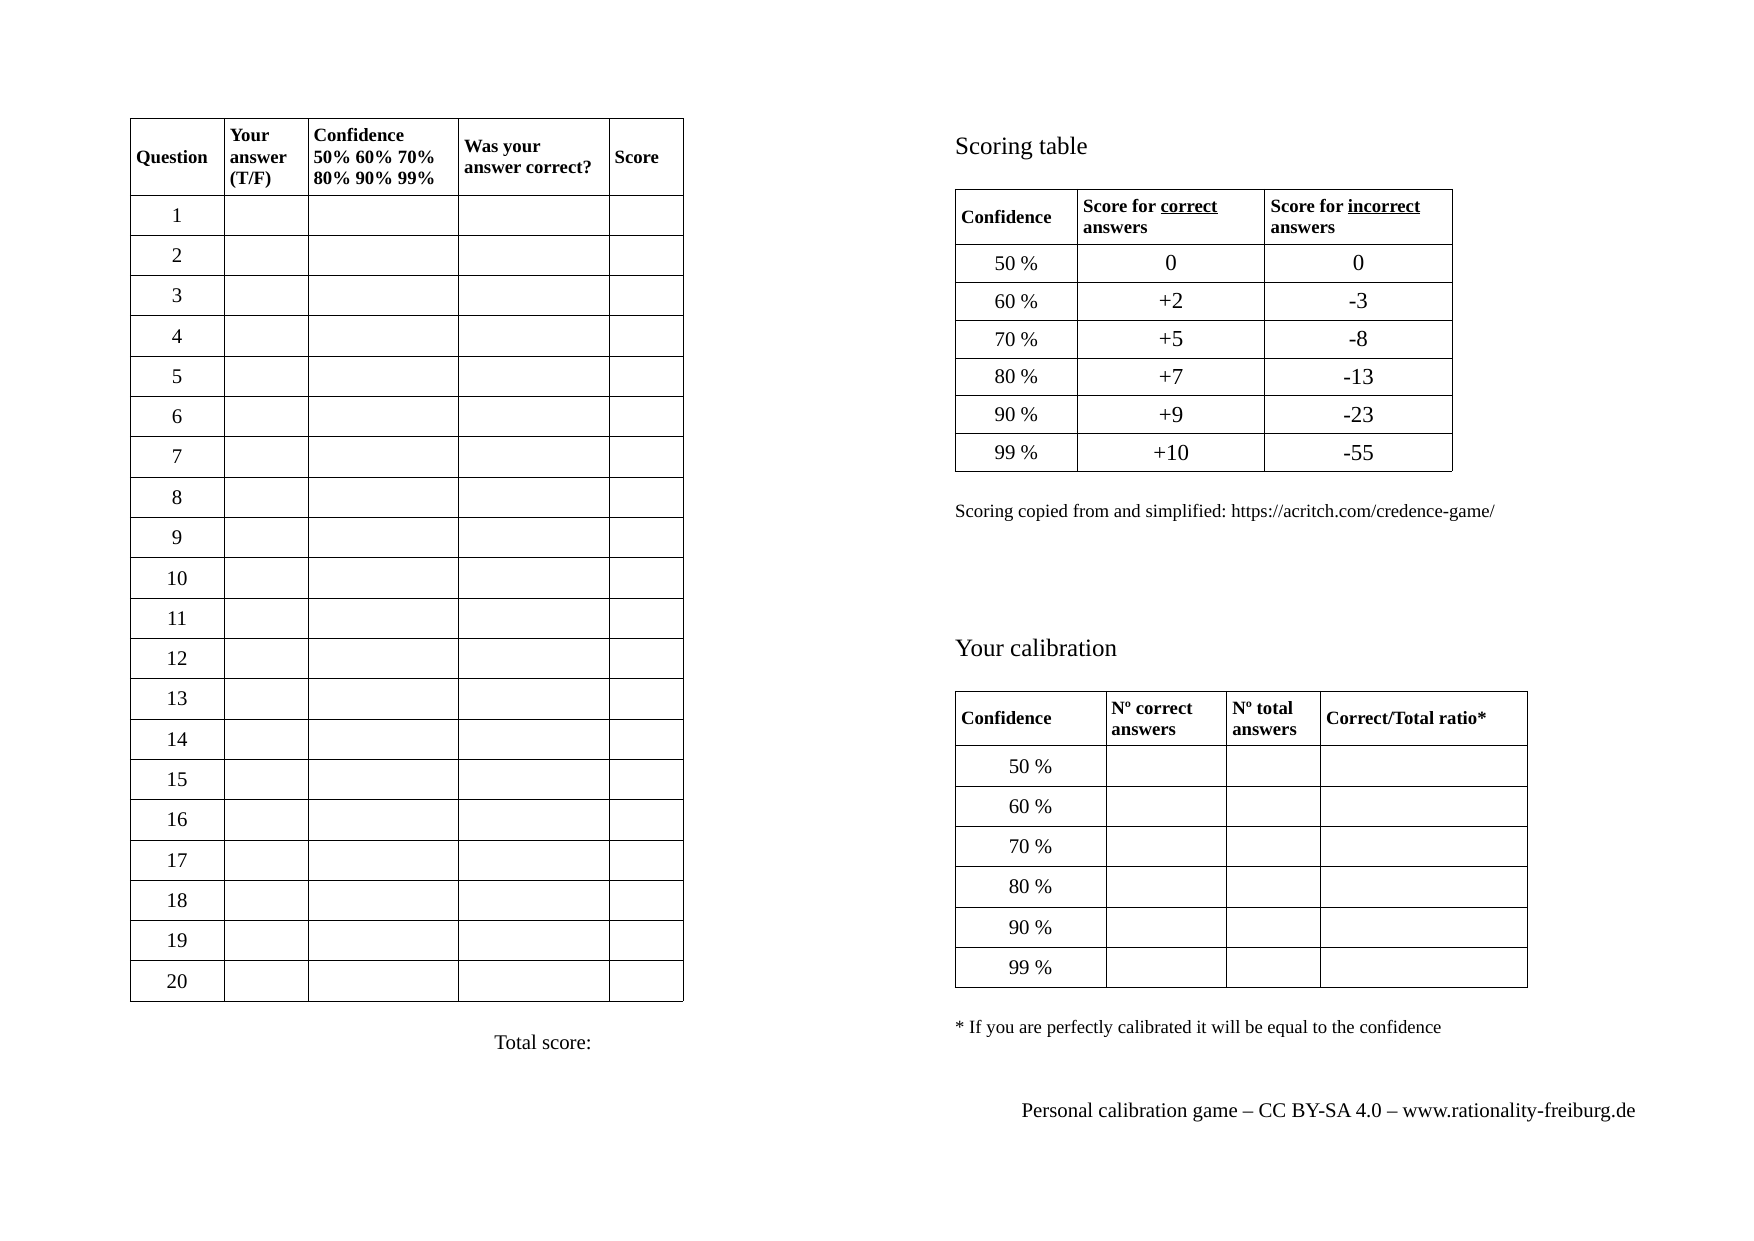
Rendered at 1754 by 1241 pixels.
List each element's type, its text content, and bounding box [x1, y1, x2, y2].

table_cell [1227, 908, 1320, 947]
table_cell 0 [1078, 245, 1264, 282]
table_cell [225, 800, 308, 839]
table_cell [459, 961, 609, 1001]
table_cell [610, 357, 683, 396]
table_cell [610, 720, 683, 759]
table_cell [1227, 787, 1320, 826]
table_cell 19 [131, 921, 224, 960]
table_cell [309, 841, 458, 880]
table_cell [610, 841, 683, 880]
table_cell [309, 639, 458, 678]
table_cell [610, 921, 683, 960]
table_cell +10 [1078, 434, 1264, 471]
table_cell 11 [131, 599, 224, 638]
table_cell [610, 679, 683, 718]
table_cell [225, 961, 308, 1001]
table_cell [1227, 827, 1320, 866]
table_cell 80 % [956, 867, 1106, 907]
table_cell [309, 720, 458, 759]
table_cell [309, 599, 458, 638]
table_cell [1107, 746, 1226, 786]
table_cell [1107, 867, 1226, 907]
table_cell 3 [131, 276, 224, 315]
table_cell [309, 558, 458, 598]
table_cell [309, 437, 458, 477]
table_cell 10 [131, 558, 224, 598]
table_cell [459, 397, 609, 436]
table_cell +2 [1078, 283, 1264, 319]
table_cell [225, 558, 308, 598]
table_cell [459, 679, 609, 718]
text Your calibration [955, 633, 1605, 662]
table_cell 6 [131, 397, 224, 436]
table_cell 80 % [956, 359, 1077, 395]
table_header Score [610, 119, 683, 194]
table_cell [225, 316, 308, 356]
table_cell [225, 437, 308, 477]
table_cell [1321, 908, 1527, 947]
table_cell [459, 558, 609, 598]
table_cell [610, 276, 683, 315]
table_cell [309, 921, 458, 960]
table_cell [309, 236, 458, 275]
table_cell 99 % [956, 434, 1077, 471]
table_cell +5 [1078, 321, 1264, 357]
table_cell [309, 397, 458, 436]
text * If you are perfectly calibrated it will be equal to the confidence [955, 1016, 1605, 1038]
table_cell [225, 357, 308, 396]
table_cell [610, 437, 683, 477]
table_cell [225, 478, 308, 517]
table_cell [1107, 787, 1226, 826]
table_cell [610, 961, 683, 1001]
table_cell 9 [131, 518, 224, 557]
table_cell [1321, 746, 1527, 786]
table_cell [225, 720, 308, 759]
table_cell [459, 276, 609, 315]
table_cell [225, 921, 308, 960]
table_cell [459, 760, 609, 799]
table_header Confidence [956, 190, 1077, 244]
table_cell 60 % [956, 283, 1077, 319]
table_header Your answer (T/F) [225, 119, 308, 194]
table_cell [459, 236, 609, 275]
table_cell [1107, 827, 1226, 866]
table_cell [459, 881, 609, 920]
table_cell [225, 599, 308, 638]
table_cell [225, 236, 308, 275]
text Scoring table [955, 131, 1602, 160]
table_cell [1321, 787, 1527, 826]
table_cell [225, 841, 308, 880]
table_cell [1321, 827, 1527, 866]
table_cell [225, 639, 308, 678]
table_cell [459, 720, 609, 759]
table_cell [309, 881, 458, 920]
table_cell -55 [1265, 434, 1452, 471]
table_cell 20 [131, 961, 224, 1001]
table_cell [459, 316, 609, 356]
table_cell 13 [131, 679, 224, 718]
table_cell [225, 760, 308, 799]
table_cell -13 [1265, 359, 1452, 395]
table_cell [309, 316, 458, 356]
table_cell [459, 921, 609, 960]
table_cell [610, 316, 683, 356]
table_cell [225, 196, 308, 235]
text Total score: [130, 1029, 706, 1054]
table_cell [309, 478, 458, 517]
table_cell [610, 518, 683, 557]
table_cell 50 % [956, 746, 1106, 786]
table_cell [225, 276, 308, 315]
table_cell [610, 800, 683, 839]
table_cell [610, 478, 683, 517]
table_cell [459, 518, 609, 557]
text Scoring copied from and simplified: https://acritch.com/credence-game/ [955, 500, 1602, 522]
table_cell 16 [131, 800, 224, 839]
table_cell -3 [1265, 283, 1452, 319]
table_header Score for correct answers [1078, 190, 1264, 244]
table_cell 4 [131, 316, 224, 356]
table_cell [225, 679, 308, 718]
table_cell [1107, 948, 1226, 987]
table_cell [1227, 867, 1320, 907]
table_cell 70 % [956, 321, 1077, 357]
table_cell [225, 397, 308, 436]
table_cell [459, 357, 609, 396]
table_cell 17 [131, 841, 224, 880]
table_cell [459, 639, 609, 678]
table_header Correct/Total ratio* [1321, 692, 1527, 745]
table_cell [309, 679, 458, 718]
table_cell 0 [1265, 245, 1452, 282]
table_cell [1227, 746, 1320, 786]
table_header Score for incorrect answers [1265, 190, 1452, 244]
table_cell 90 % [956, 396, 1077, 433]
table_cell [610, 196, 683, 235]
table_cell [309, 196, 458, 235]
table_cell [459, 841, 609, 880]
table_cell [459, 196, 609, 235]
table_cell [309, 357, 458, 396]
table_header Confidence 50% 60% 70% 80% 90% 99% [309, 119, 458, 194]
table_cell 1 [131, 196, 224, 235]
table_cell [309, 518, 458, 557]
table_cell [1321, 948, 1527, 987]
table_cell [1321, 867, 1527, 907]
table_cell [225, 881, 308, 920]
table_header Nº total answers [1227, 692, 1320, 745]
table_cell [1227, 948, 1320, 987]
table_cell 5 [131, 357, 224, 396]
table_cell 12 [131, 639, 224, 678]
table_cell [309, 800, 458, 839]
table_cell [459, 599, 609, 638]
table_cell 15 [131, 760, 224, 799]
table_cell 50 % [956, 245, 1077, 282]
table_cell [309, 760, 458, 799]
table_cell -23 [1265, 396, 1452, 433]
table_cell [610, 558, 683, 598]
table_cell [309, 961, 458, 1001]
table_cell 8 [131, 478, 224, 517]
table_cell [610, 599, 683, 638]
table_cell +9 [1078, 396, 1264, 433]
table_cell [1107, 908, 1226, 947]
table_cell +7 [1078, 359, 1264, 395]
table_cell [309, 276, 458, 315]
table_cell 90 % [956, 908, 1106, 947]
table_cell 18 [131, 881, 224, 920]
table_cell [610, 760, 683, 799]
table_cell [610, 397, 683, 436]
table_cell [610, 236, 683, 275]
table_header Was your answer correct? [459, 119, 609, 194]
table_cell [459, 478, 609, 517]
table_cell 2 [131, 236, 224, 275]
table_header Nº correct answers [1107, 692, 1226, 745]
table_cell [610, 881, 683, 920]
table_cell [610, 639, 683, 678]
table_header Confidence [956, 692, 1106, 745]
table_cell 99 % [956, 948, 1106, 987]
table_cell 60 % [956, 787, 1106, 826]
table_cell 70 % [956, 827, 1106, 866]
table_cell [459, 437, 609, 477]
table_cell 7 [131, 437, 224, 477]
table_cell [459, 800, 609, 839]
table_cell 14 [131, 720, 224, 759]
table_header Question [131, 119, 224, 194]
table_cell -8 [1265, 321, 1452, 357]
table_cell [225, 518, 308, 557]
